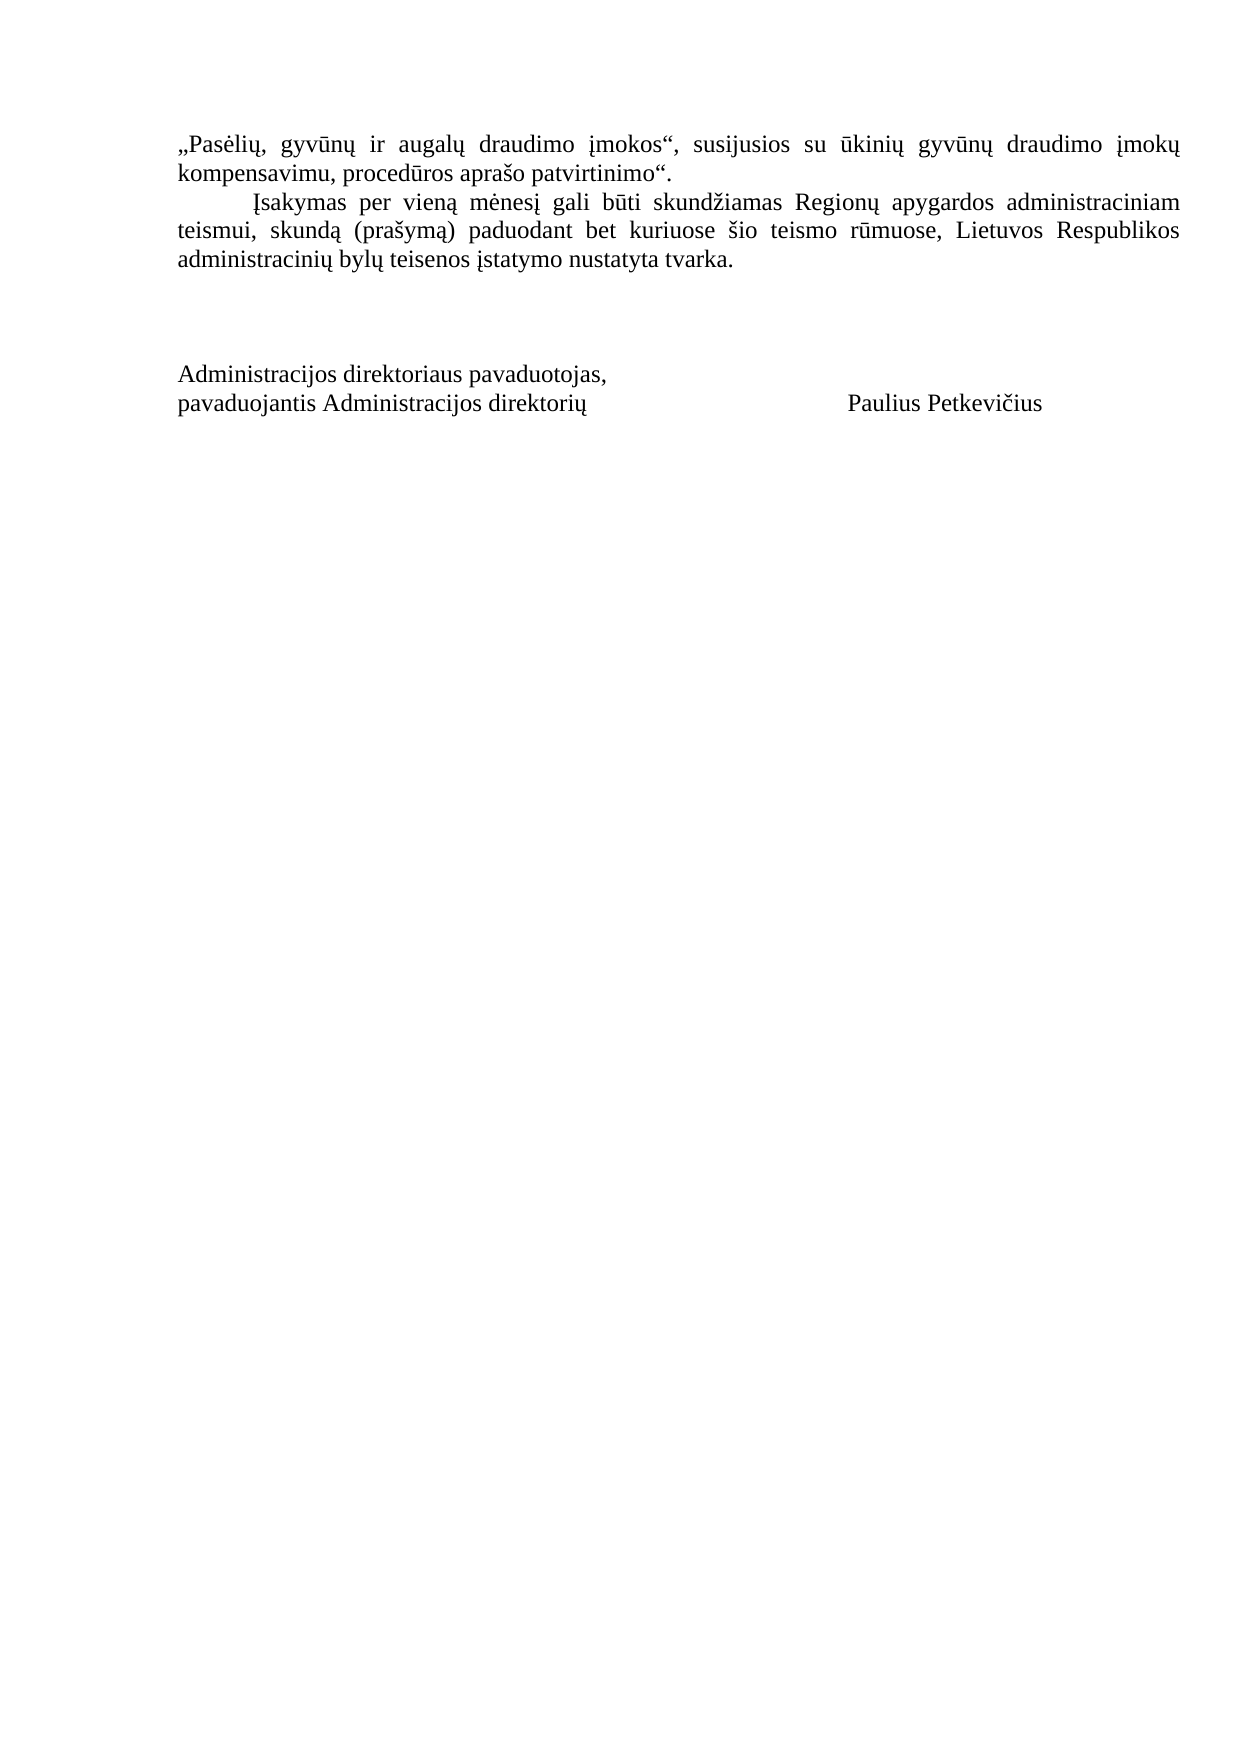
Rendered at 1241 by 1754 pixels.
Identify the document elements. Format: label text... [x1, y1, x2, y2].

text „Pasėlių, gyvūnų ir augalų draudimo įmokos“, susijusios su ūkinių gyvūnų draudimo įmokų kompensavimu, procedūros aprašo patvirtinimo“. [177, 129, 1181, 187]
text Įsakymas per vieną mėnesį gali būti skundžiamas Regionų apygardos administraciniam teismui, skundą (prašymą) paduodant bet kuriuose šio teismo rūmuose, Lietuvos Respublikos administracinių bylų teisenos įstatymo nustatyta tvarka. [177, 187, 1181, 273]
text pavaduojantis Administracijos direktorių Paulius Petkevičius [177, 388, 1181, 417]
text Administracijos direktoriaus pavaduotojas, [177, 359, 1181, 388]
